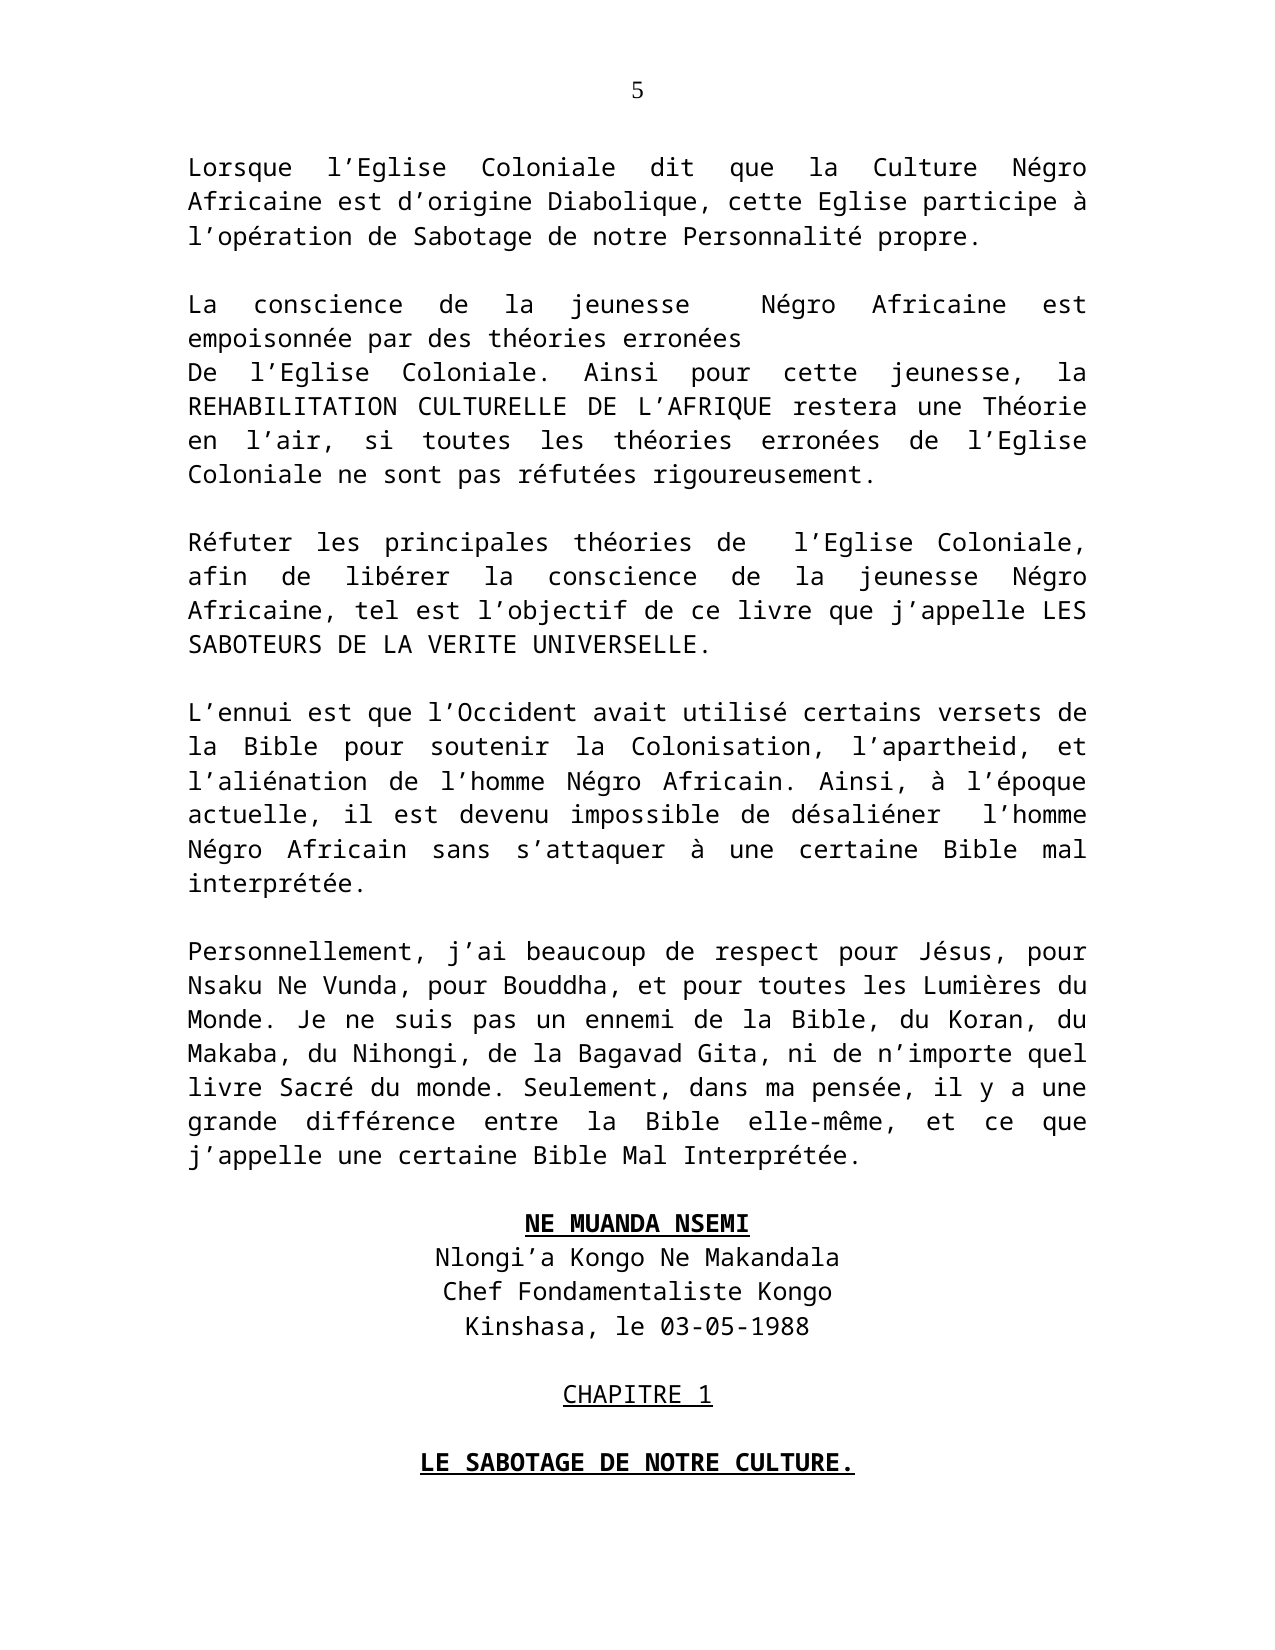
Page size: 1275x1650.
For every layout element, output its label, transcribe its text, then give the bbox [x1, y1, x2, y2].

text De l’Eglise Coloniale. Ainsi pour cette jeunesse, la REHABILITATION CULTURELLE DE L’AFRIQUE restera une Théorie en l’air, si toutes les théories erronées de l’Eglise Coloniale ne sont pas réfutées rigoureusement. [187, 354, 1087, 491]
text Chef Fondamentaliste Kongo [187, 1274, 1087, 1308]
subtitle NE MUANDA NSEMI [187, 1206, 1087, 1240]
text Nlongi’a Kongo Ne Makandala [187, 1240, 1087, 1274]
text Personnellement, j’ai beaucoup de respect pour Jésus, pour Nsaku Ne Vunda, pour Bouddha, et pour toutes les Lumières du Monde. Je ne suis pas un ennemi de la Bible, du Koran, du Makaba, du Nihongi, de la Bagavad Gita, ni de n’importe quel livre Sacré du monde. Seulement, dans ma pensée, il y a une grande différence entre la Bible elle-même, et ce que j’appelle une certaine Bible Mal Interprétée. [187, 933, 1087, 1172]
subtitle CHAPITRE 1 [187, 1376, 1087, 1410]
text Lorsque l’Eglise Coloniale dit que la Culture Négro Africaine est d’origine Diabolique, cette Eglise participe à l’opération de Sabotage de notre Personnalité propre. [187, 150, 1087, 252]
text L’ennui est que l’Occident avait utilisé certains versets de la Bible pour soutenir la Colonisation, l’apartheid, et l’aliénation de l’homme Négro Africain. Ainsi, à l’époque actuelle, il est devenu impossible de désaliéner l’homme Négro Africain sans s’attaquer à une certaine Bible mal interprétée. [187, 695, 1087, 899]
subtitle LE SABOTAGE DE NOTRE CULTURE. [187, 1444, 1087, 1478]
text Réfuter les principales théories de l’Eglise Coloniale, afin de libérer la conscience de la jeunesse Négro Africaine, tel est l’objectif de ce livre que j’appelle LES SABOTEURS DE LA VERITE UNIVERSELLE. [187, 525, 1087, 661]
subtitle Kinshasa, le 03-05-1988 [187, 1308, 1087, 1342]
text La conscience de la jeunesse Négro Africaine est empoisonnée par des théories erronées [187, 286, 1087, 354]
